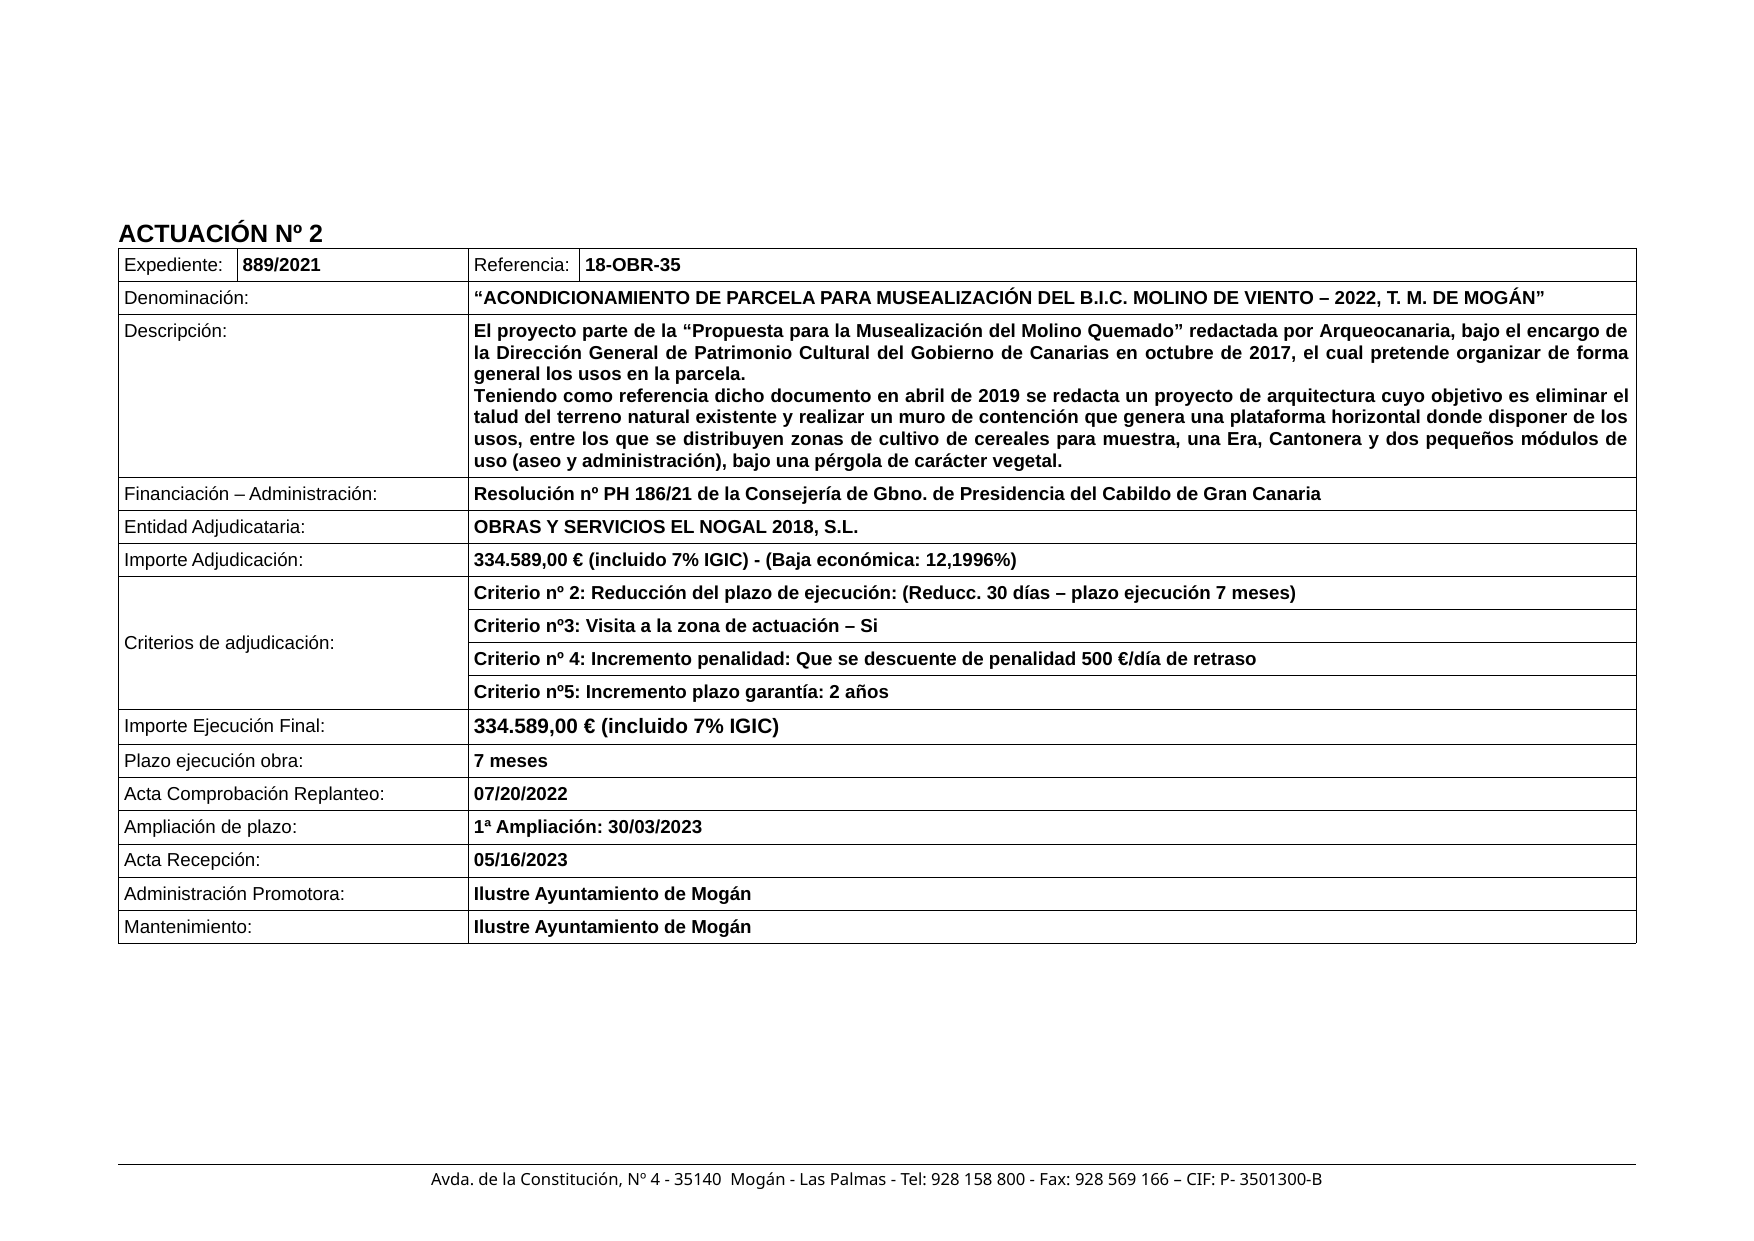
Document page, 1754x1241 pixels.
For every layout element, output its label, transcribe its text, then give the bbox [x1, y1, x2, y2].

table_cell 334.589,00 € (incluido 7% IGIC) - (Baja económica: 12,1996%) [469, 544, 1636, 576]
table_cell Resolución nº PH 186/21 de la Consejería de Gbno. de Presidencia del Cabildo de Gran Canaria [469, 478, 1636, 510]
table_cell Ilustre Ayuntamiento de Mogán [469, 878, 1636, 910]
table_cell Criterio nº 2: Reducción del plazo de ejecución: (Reducc. 30 días – plazo ejecución 7 meses) [469, 577, 1636, 609]
table_cell OBRAS Y SERVICIOS EL NOGAL 2018, S.L. [469, 511, 1636, 543]
table_cell 1ª Ampliación: 30/03/2023 [469, 811, 1636, 843]
table_cell Plazo ejecución obra: [119, 745, 468, 777]
table_cell Acta Comprobación Replanteo: [119, 778, 468, 810]
table_header Expediente: [119, 249, 237, 281]
table_cell Acta Recepción: [119, 845, 468, 877]
table_cell El proyecto parte de la “Propuesta para la Musealización del Molino Quemado” redactada por Arqueocanaria, bajo el encargo de la Dirección General de Patrimonio Cultural del Gobierno de Canarias en octubre de 2017, el cual pretende organizar de forma general los usos en la parcela. Teniendo como referencia dicho documento en abril de 2019 se redacta un proyecto de arquitectura cuyo objetivo es eliminar el talud del terreno natural existente y realizar un muro de contención que genera una plataforma horizontal donde disponer de los usos, entre los que se distribuyen zonas de cultivo de cereales para muestra, una Era, Cantonera y dos pequeños módulos de uso (aseo y administración), bajo una pérgola de carácter vegetal. [469, 315, 1636, 477]
table_cell Importe Adjudicación: [119, 544, 468, 576]
table_cell Criterio nº5: Incremento plazo garantía: 2 años [469, 676, 1636, 708]
table_header Referencia: [469, 249, 579, 281]
table_cell Financiación – Administración: [119, 478, 468, 510]
table_cell 334.589,00 € (incluido 7% IGIC) [469, 710, 1636, 744]
table_cell Importe Ejecución Final: [119, 710, 468, 744]
table_header 18-OBR-35 [580, 249, 1636, 281]
table_cell Mantenimiento: [119, 911, 468, 943]
table_cell Ilustre Ayuntamiento de Mogán [469, 911, 1636, 943]
table_cell Entidad Adjudicataria: [119, 511, 468, 543]
table_cell Ampliación de plazo: [119, 811, 468, 843]
table_cell Criterio nº 4: Incremento penalidad: Que se descuente de penalidad 500 €/día de retraso [469, 643, 1636, 675]
table_cell Administración Promotora: [119, 878, 468, 910]
table_cell Denominación: [119, 282, 468, 314]
table_cell “ACONDICIONAMIENTO DE PARCELA PARA MUSEALIZACIÓN DEL B.I.C. MOLINO DE VIENTO – 2022, T. M. DE MOGÁN” [469, 282, 1636, 314]
text ACTUACIÓN Nº 2 [118, 219, 1636, 248]
table_cell Criterio nº3: Visita a la zona de actuación – Si [469, 610, 1636, 642]
table_cell 7 meses [469, 745, 1636, 777]
table_header 889/2021 [238, 249, 468, 281]
table_cell 16/05/2023 [469, 845, 1636, 877]
table_cell Criterios de adjudicación: [119, 577, 468, 708]
table_cell Descripción: [119, 315, 468, 477]
table_cell 20/07/2022 [469, 778, 1636, 810]
